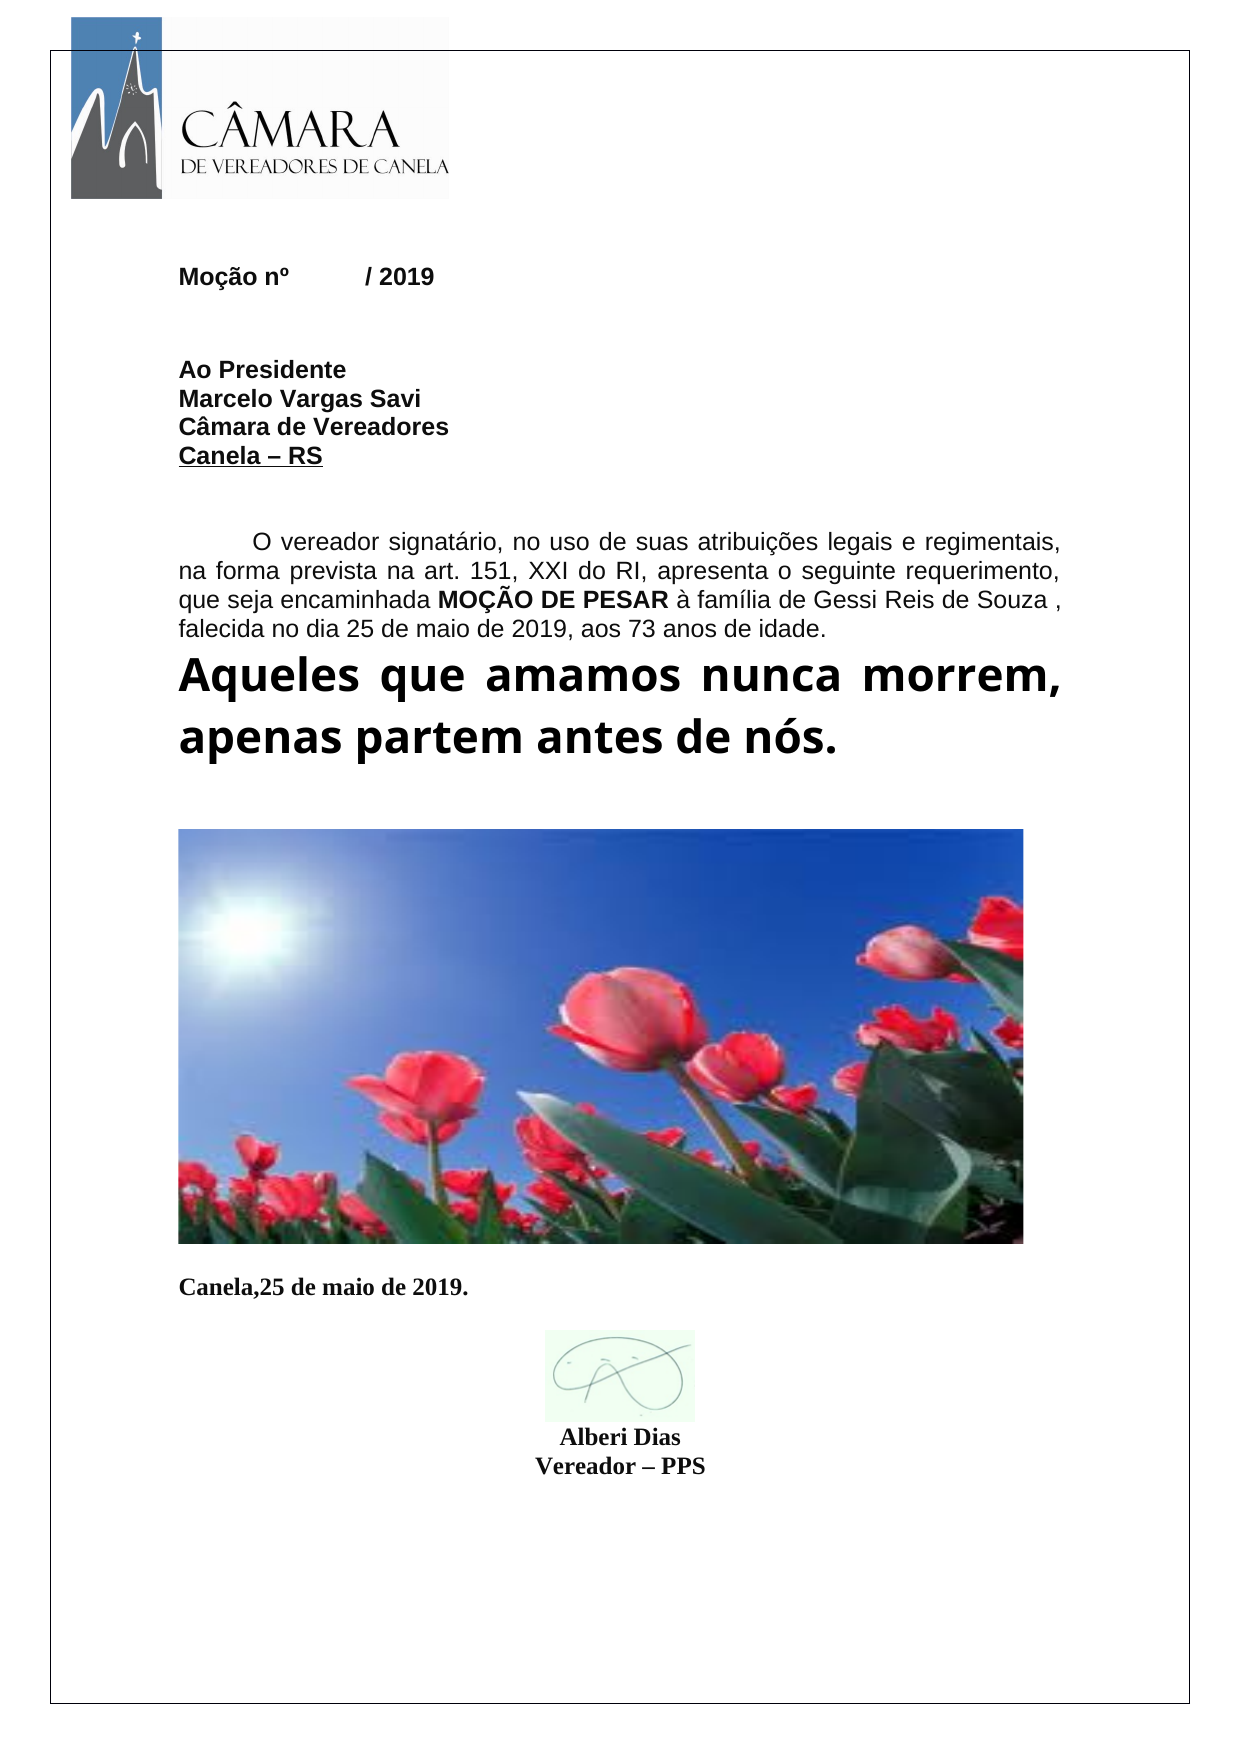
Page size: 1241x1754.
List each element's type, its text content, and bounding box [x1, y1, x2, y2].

subtitle Moção nº / 2019 [178, 262, 1062, 291]
picture [71, 17, 449, 50]
text Ao Presidente [178, 355, 1062, 384]
text Vereador – PPS [178, 1451, 1062, 1479]
text Câmara de Vereadores [178, 412, 1062, 441]
picture [178, 829, 1024, 1244]
text Alberi Dias [178, 1422, 1062, 1451]
text O vereador signatário, no uso de suas atribuições legais e regimentais, na forma prevista na art. 151, XXI do RI, apresenta o seguinte requerimento, que seja encaminhada MOÇÃO DE PESAR à família de Gessi Reis de Souza , falecida no dia 25 de maio de 2019, aos 73 anos de idade. [178, 527, 1062, 642]
picture [545, 1330, 695, 1422]
text Canela – RS [178, 441, 1062, 470]
text Marcelo Vargas Savi [178, 384, 1062, 412]
text Aqueles que amamos nunca morrem, apenas partem antes de nós. [178, 642, 1062, 767]
text Canela,25 de maio de 2019. [178, 1272, 1062, 1301]
picture [71, 51, 449, 199]
